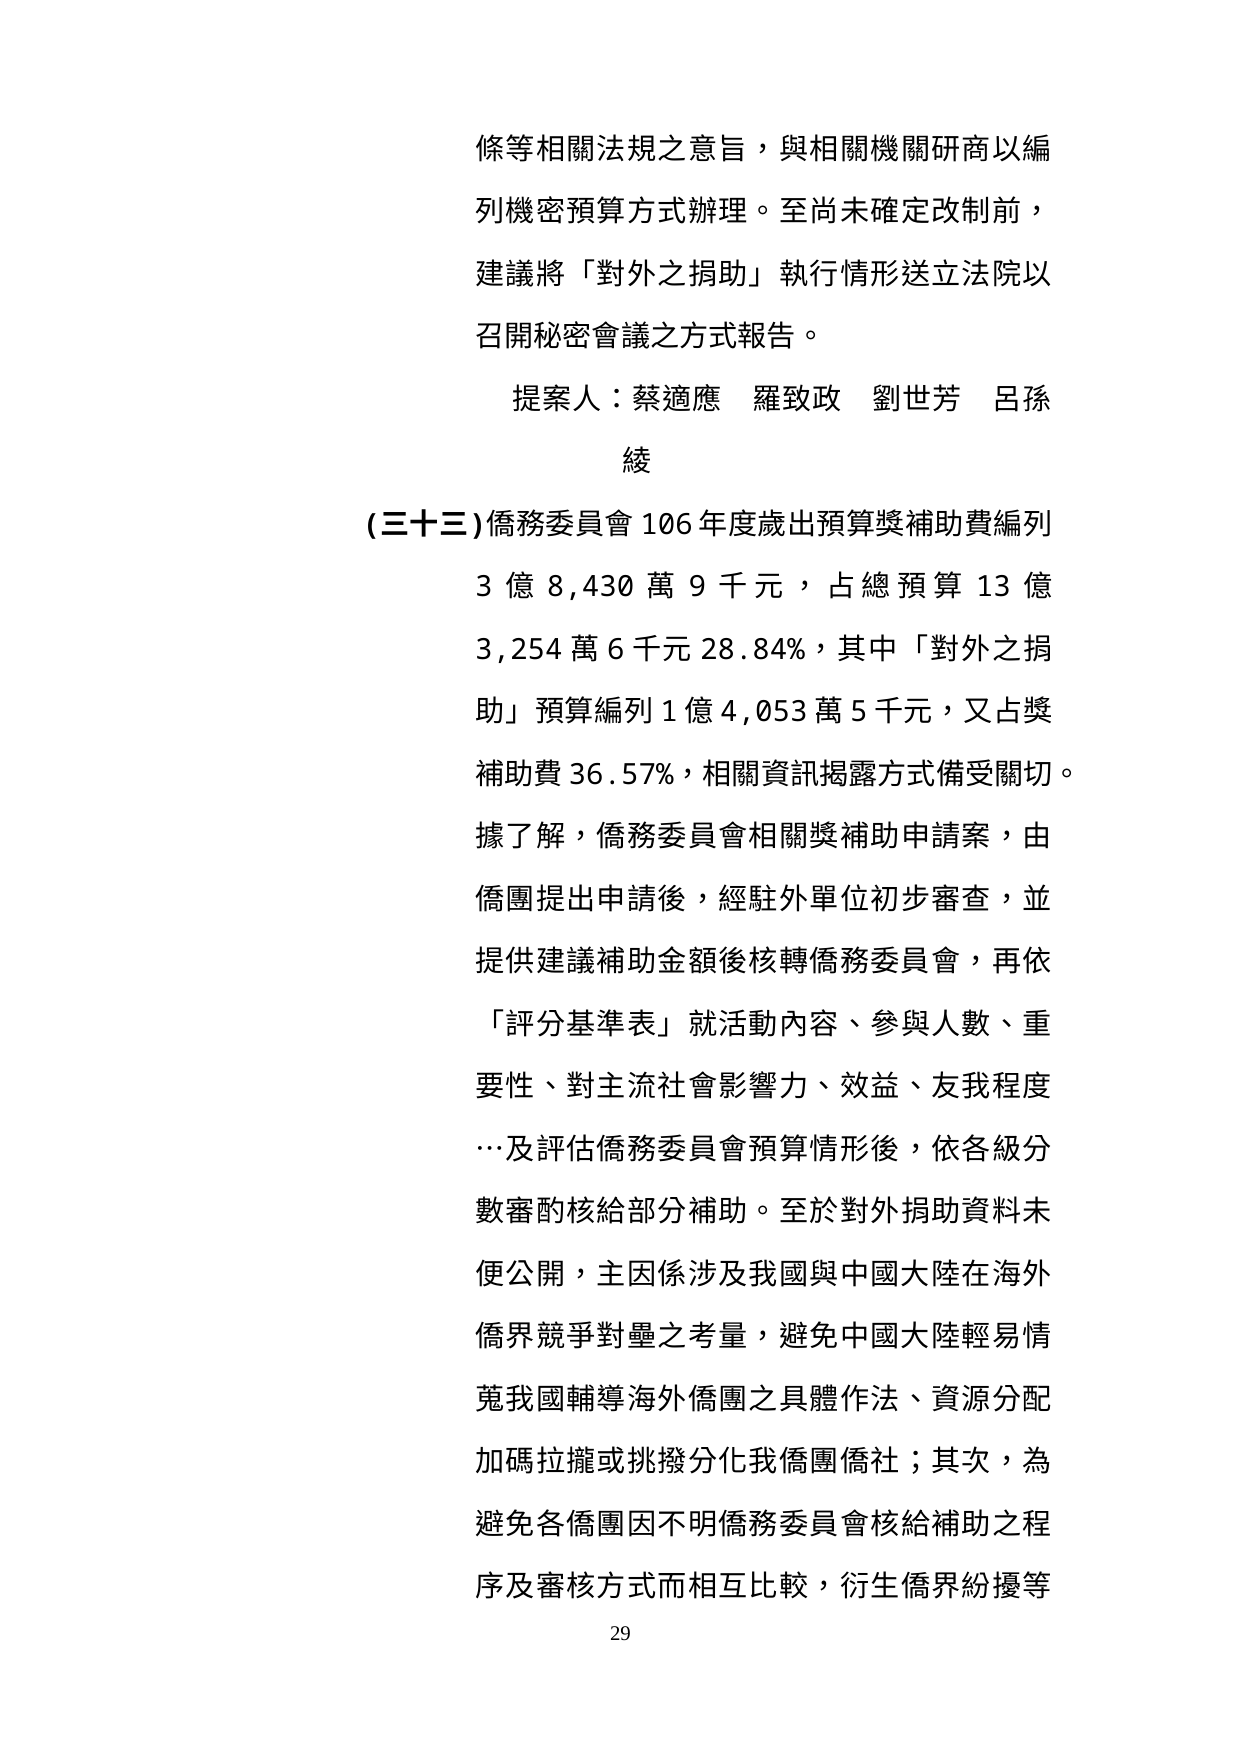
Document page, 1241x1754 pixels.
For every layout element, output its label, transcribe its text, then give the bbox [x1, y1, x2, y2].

text (三十二)僑務委員會106年度歲出預算獎補助費編列3億8,430萬9千元，占整體總預算近三成。獎補助費中「對外之捐助」預算編列高達37%，相關資訊揭露方式備受關切。雖該會相關作業流程，由僑團提出申請後，經駐外單位初步審查，並提供建議補助金額後核轉該會，再依「評分基準表」考量及評估該會預算情形後，依各級分數審酌核給部分補助；並考量中國因素及僑團情誼，資料比照其他獎補助費按季將補助明細以密件處理。然而，鑑於僑務工作之特殊性，為同時兼顧國家利益及國會監督制度，建請僑務委員會參照預算法第40條、國家機密保護法第1條、第2條及106年度中央政府總預算編製辦法第35條等相關法規之意旨，與相關機關研商以編列機密預算方式辦理。至尚未確定改制前，建議將「對外之捐助」執行情形送立法院以召開秘密會議之方式報告。 [362, 105, 1053, 355]
text (三十三)僑務委員會106年度歲出預算獎補助費編列3億8,430萬9千元，占總預算13億3,254萬6千元28.84%，其中「對外之捐助」預算編列1億4,053萬5千元，又占獎補助費36.57%，相關資訊揭露方式備受關切。據了解，僑務委員會相關獎補助申請案，由僑團提出申請後，經駐外單位初步審查，並提供建議補助金額後核轉僑務委員會，再依「評分基準表」就活動內容、參與人數、重要性、對主流社會影響力、效益、友我程度…及評估僑務委員會預算情形後，依各級分數審酌核給部分補助。至於對外捐助資料未便公開，主因係涉及我國與中國大陸在海外僑界競爭對壘之考量，避免中國大陸輕易情蒐我國輔導海外僑團之具體作法、資源分配，加碼拉攏或挑撥分化我僑團僑社；其次，為避免各僑團因不明僑務委員會核給補助之程序及審核方式而相互比較，衍生僑界紛擾等。鑑於僑務工作之特殊性，為同時兼顧國家利益及國會監督制度，建請僑務委員會將「對外之捐助」執行情形送立法院以召開秘密會議之方式報告。 [362, 480, 1053, 1605]
text 提案人：蔡適應 羅致政 劉世芳 呂孫綾 [512, 355, 1053, 480]
